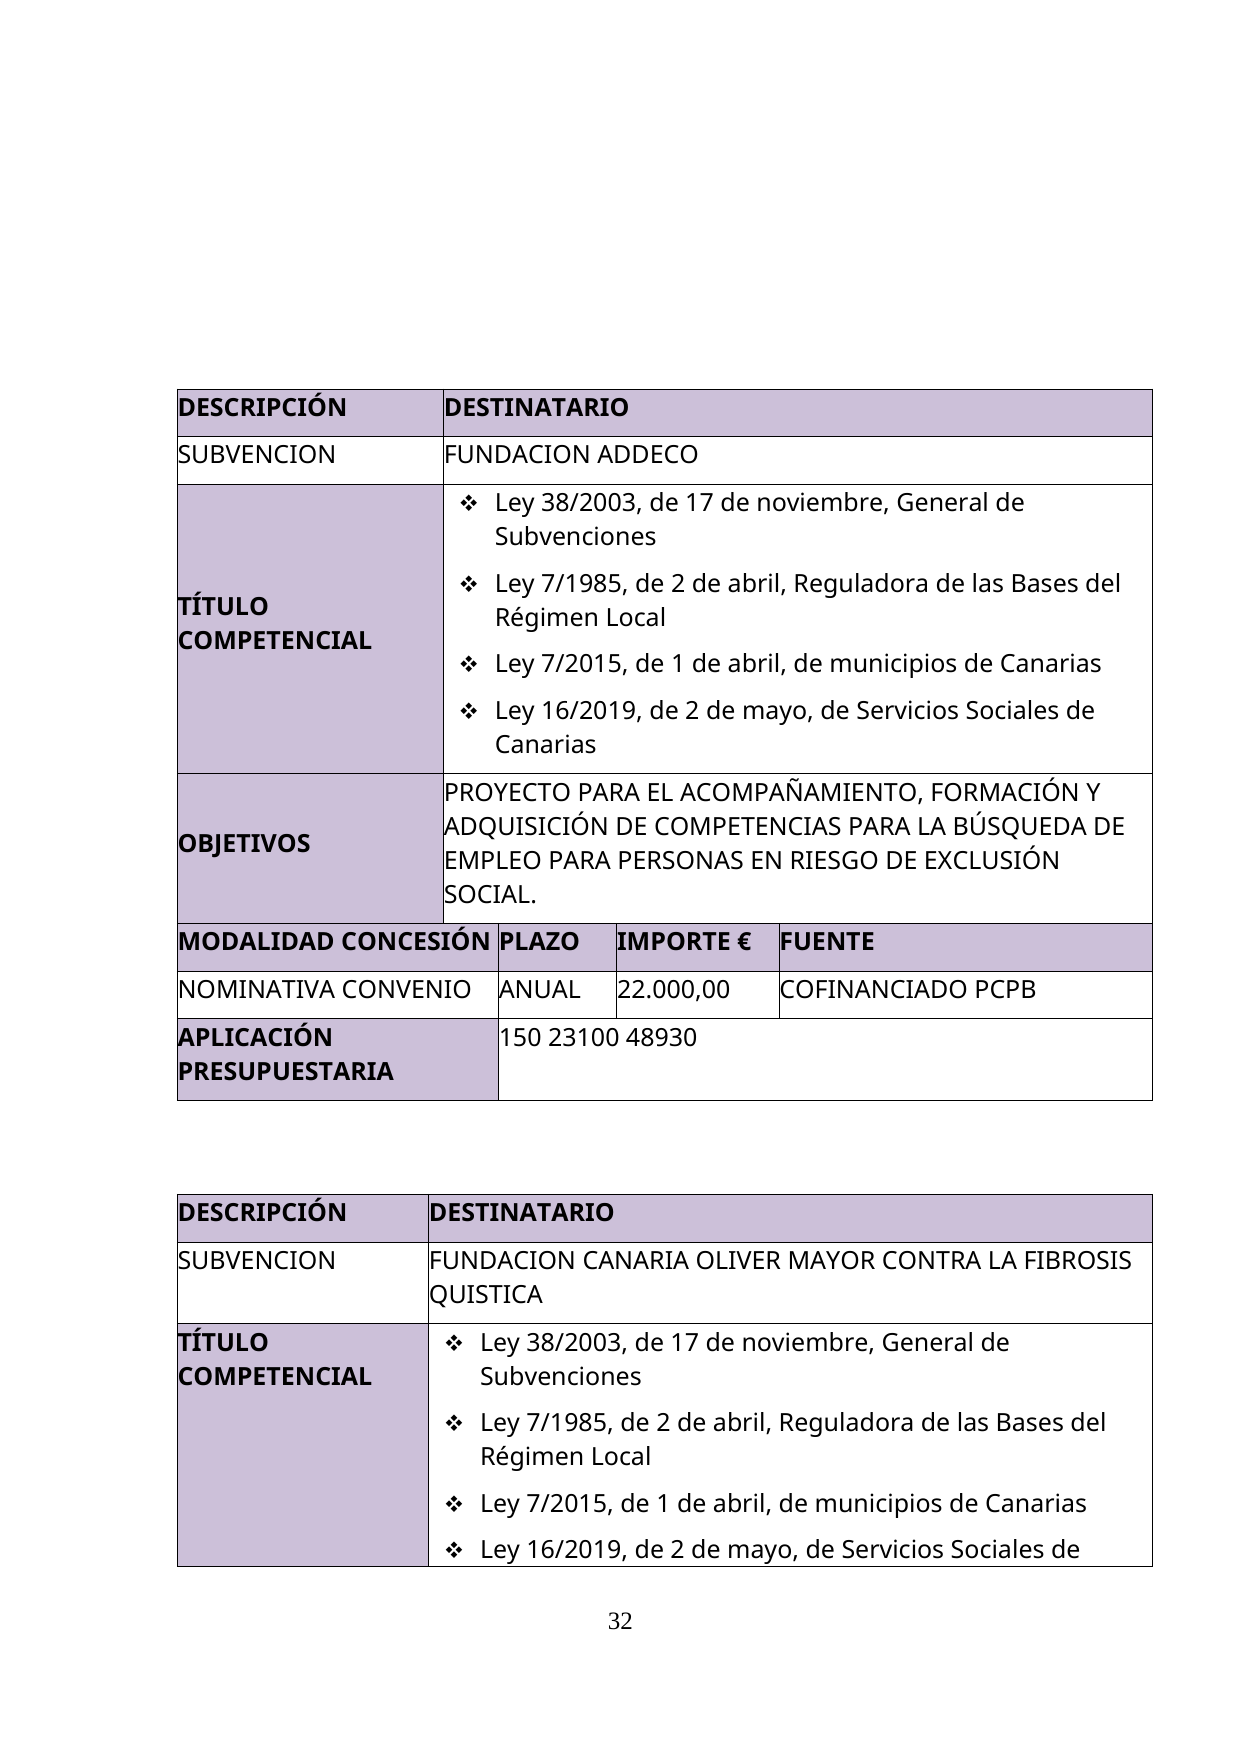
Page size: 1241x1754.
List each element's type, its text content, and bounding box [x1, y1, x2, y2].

table_cell SUBVENCION [178, 437, 443, 484]
table_cell 22.000,00 [617, 972, 779, 1018]
table_header DESCRIPCIÓN [178, 390, 443, 436]
table_cell ANUAL [499, 972, 616, 1018]
table_cell FUENTE [780, 924, 1152, 971]
table_cell TÍTULO COMPETENCIAL [178, 1324, 428, 1566]
table_header DESTINATARIO [429, 1195, 1152, 1242]
table_cell TÍTULO COMPETENCIAL [178, 485, 443, 773]
table_cell MODALIDAD CONCESIÓN [178, 924, 498, 971]
table_cell PLAZO [499, 924, 616, 971]
table_cell FUNDACION CANARIA OLIVER MAYOR CONTRA LA FIBROSIS QUISTICA [429, 1243, 1152, 1323]
table_cell PROYECTO PARA EL ACOMPAÑAMIENTO, FORMACIÓN Y ADQUISICIÓN DE COMPETENCIAS PARA LA BÚSQUEDA DE EMPLEO PARA PERSONAS EN RIESGO DE EXCLUSIÓN SOCIAL. [444, 774, 1152, 923]
table_cell APLICACIÓN PRESUPUESTARIA [178, 1019, 498, 1100]
table_cell NOMINATIVA CONVENIO [178, 972, 498, 1018]
table_cell Ley 38/2003, de 17 de noviembre, General de Subvenciones Ley 7/1985, de 2 de abril, Reguladora de las Bases del Régimen Local Ley 7/2015, de 1 de abril, de municipios de Canarias Ley 16/2019, de 2 de mayo, de Servicios Sociales de Canarias [444, 485, 1152, 773]
table_cell OBJETIVOS [178, 774, 443, 923]
table_header DESCRIPCIÓN [178, 1195, 428, 1242]
table_cell FUNDACION ADDECO [444, 437, 1152, 484]
table_cell Ley 38/2003, de 17 de noviembre, General de Subvenciones Ley 7/1985, de 2 de abril, Reguladora de las Bases del Régimen Local Ley 7/2015, de 1 de abril, de municipios de Canarias Ley 16/2019, de 2 de mayo, de Servicios Sociales de [429, 1324, 1152, 1566]
table_cell SUBVENCION [178, 1243, 428, 1323]
table_cell COFINANCIADO PCPB [780, 972, 1152, 1018]
table_cell 150 23100 48930 [499, 1019, 1152, 1100]
table_cell IMPORTE € [617, 924, 779, 971]
table_header DESTINATARIO [444, 390, 1152, 436]
